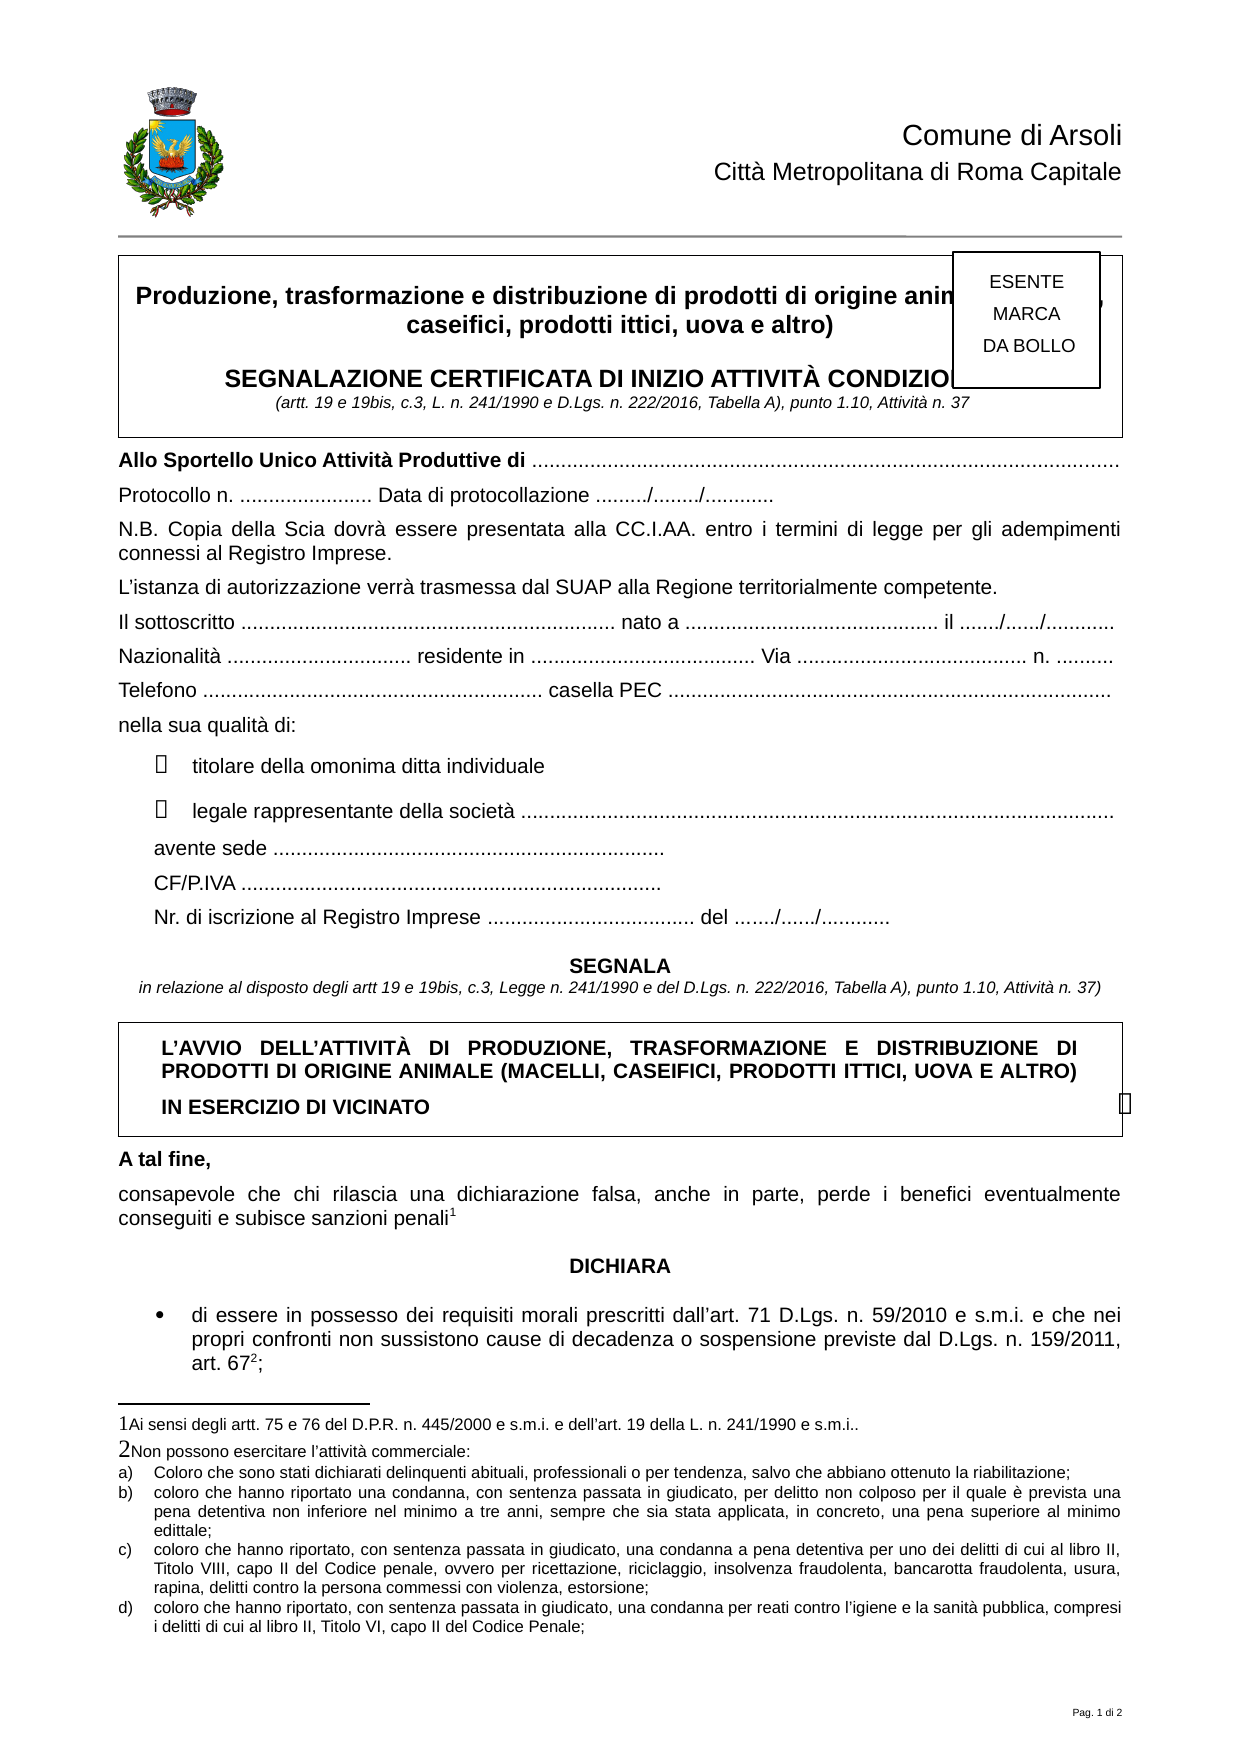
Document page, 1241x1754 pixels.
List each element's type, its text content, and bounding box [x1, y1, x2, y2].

text nella sua qualità di: [118, 713, 1122, 737]
text Ai sensi degli artt. 75 e 76 del D.P.R. n. 445/2000 e s.m.i. e dell’art. 19 della L. n. 241/1990 e s.m.i.. [118, 1411, 1122, 1434]
table_header Produzione, trasformazione e distribuzione di prodotti di origine animale (macelli, caseifici, prodotti ittici, uova e altro) SEGNALAZIONE CERTIFICATA DI INIZIO ATTIVITÀ CONDIZIONATA (artt. 19 e 19bis, c.3, L. n. 241/1990 e D.Lgs. n. 222/2016, Tabella A), punto 1.10, Attività n. 37 [119, 256, 1122, 437]
list di essere in possesso dei requisiti morali prescritti dall’art. 71 D.Lgs. n. 59/2010 e s.m.i. e che nei propri confronti non sussistono cause di decadenza o sospensione previste dal D.Lgs. n. 159/2011, art. 67; [156, 1303, 1122, 1375]
list Coloro che sono stati dichiarati delinquenti abituali, professionali o per tendenza, salvo che abbiano ottenuto la riabilitazione; [118, 1463, 1122, 1482]
text L’istanza di autorizzazione verrà trasmessa dal SUAP alla Regione territorialmente competente. [118, 575, 1122, 599]
text Nazionalità ................................ residente in ....................................... Via ........................................ n. .......... [118, 644, 1122, 668]
text N.B. Copia della Scia dovrà essere presentata alla CC.I.AA. entro i termini di legge per gli adempimenti connessi al Registro Imprese. [118, 517, 1122, 565]
text Il sottoscritto ................................................................. nato a ............................................ il ......./....../............ [118, 609, 1122, 633]
text in relazione al disposto degli artt 19 e 19bis, c.3, Legge n. 241/1990 e del D.Lgs. n. 222/2016, Tabella A), punto 1.10, Attività n. 37) [118, 978, 1122, 997]
table_header L’AVVIO DELL’ATTIVITÀ DI PRODUZIONE, TRASFORMAZIONE E DISTRIBUZIONE DI PRODOTTI DI ORIGINE ANIMALE (MACELLI, CASEIFICI, PRODOTTI ITTICI, UOVA E ALTRO) IN ESERCIZIO DI VICINATO  [119, 1023, 1122, 1136]
text A tal fine, [118, 1147, 1122, 1171]
text Allo Sportello Unico Attività Produttive di [118, 448, 1122, 472]
text Nr. di iscrizione al Registro Imprese .................................... del ......./....../............ [153, 905, 1122, 929]
text Protocollo n. ....................... Data di protocollazione ........./......../............ [118, 482, 1122, 506]
text  titolare della omonima ditta individuale [153, 747, 1122, 781]
text DICHIARA [118, 1254, 1122, 1278]
text Telefono ........................................................... casella PEC ............................................................................. [118, 678, 1122, 702]
list coloro che hanno riportato, con sentenza passata in giudicato, una condanna a pena detentiva per uno dei delitti di cui al libro II, Titolo VIII, capo II del Codice penale, ovvero per ricettazione, riciclaggio, insolvenza fraudolenta, bancarotta fraudolenta, usura, rapina, delitti contro la persona commessi con violenza, estorsione; [118, 1540, 1122, 1597]
text SEGNALA [118, 954, 1122, 978]
list Non possono esercitare l’attività commerciale: [118, 1434, 1122, 1463]
text consapevole che chi rilascia una dichiarazione falsa, anche in parte, perde i benefici eventualmente conseguiti e subisce sanzioni penali [118, 1181, 1122, 1229]
text avente sede .................................................................... [153, 836, 1122, 860]
text Comune di Arsoli [224, 118, 1122, 152]
list coloro che hanno riportato una condanna, con sentenza passata in giudicato, per delitto non colposo per il quale è prevista una pena detentiva non inferiore nel minimo a tre anni, sempre che sia stata applicata, in concreto, una pena superiore al minimo edittale; [118, 1482, 1122, 1540]
picture [122, 87, 224, 219]
text CF/P.IVA ......................................................................... [153, 870, 1122, 894]
text  legale rappresentante della società ....................................................................................................... [153, 792, 1122, 826]
list coloro che hanno riportato, con sentenza passata in giudicato, una condanna per reati contro l’igiene e la sanità pubblica, compresi i delitti di cui al libro II, Titolo VI, capo II del Codice Penale; [118, 1597, 1122, 1636]
text Città Metropolitana di Roma Capitale [224, 157, 1122, 185]
